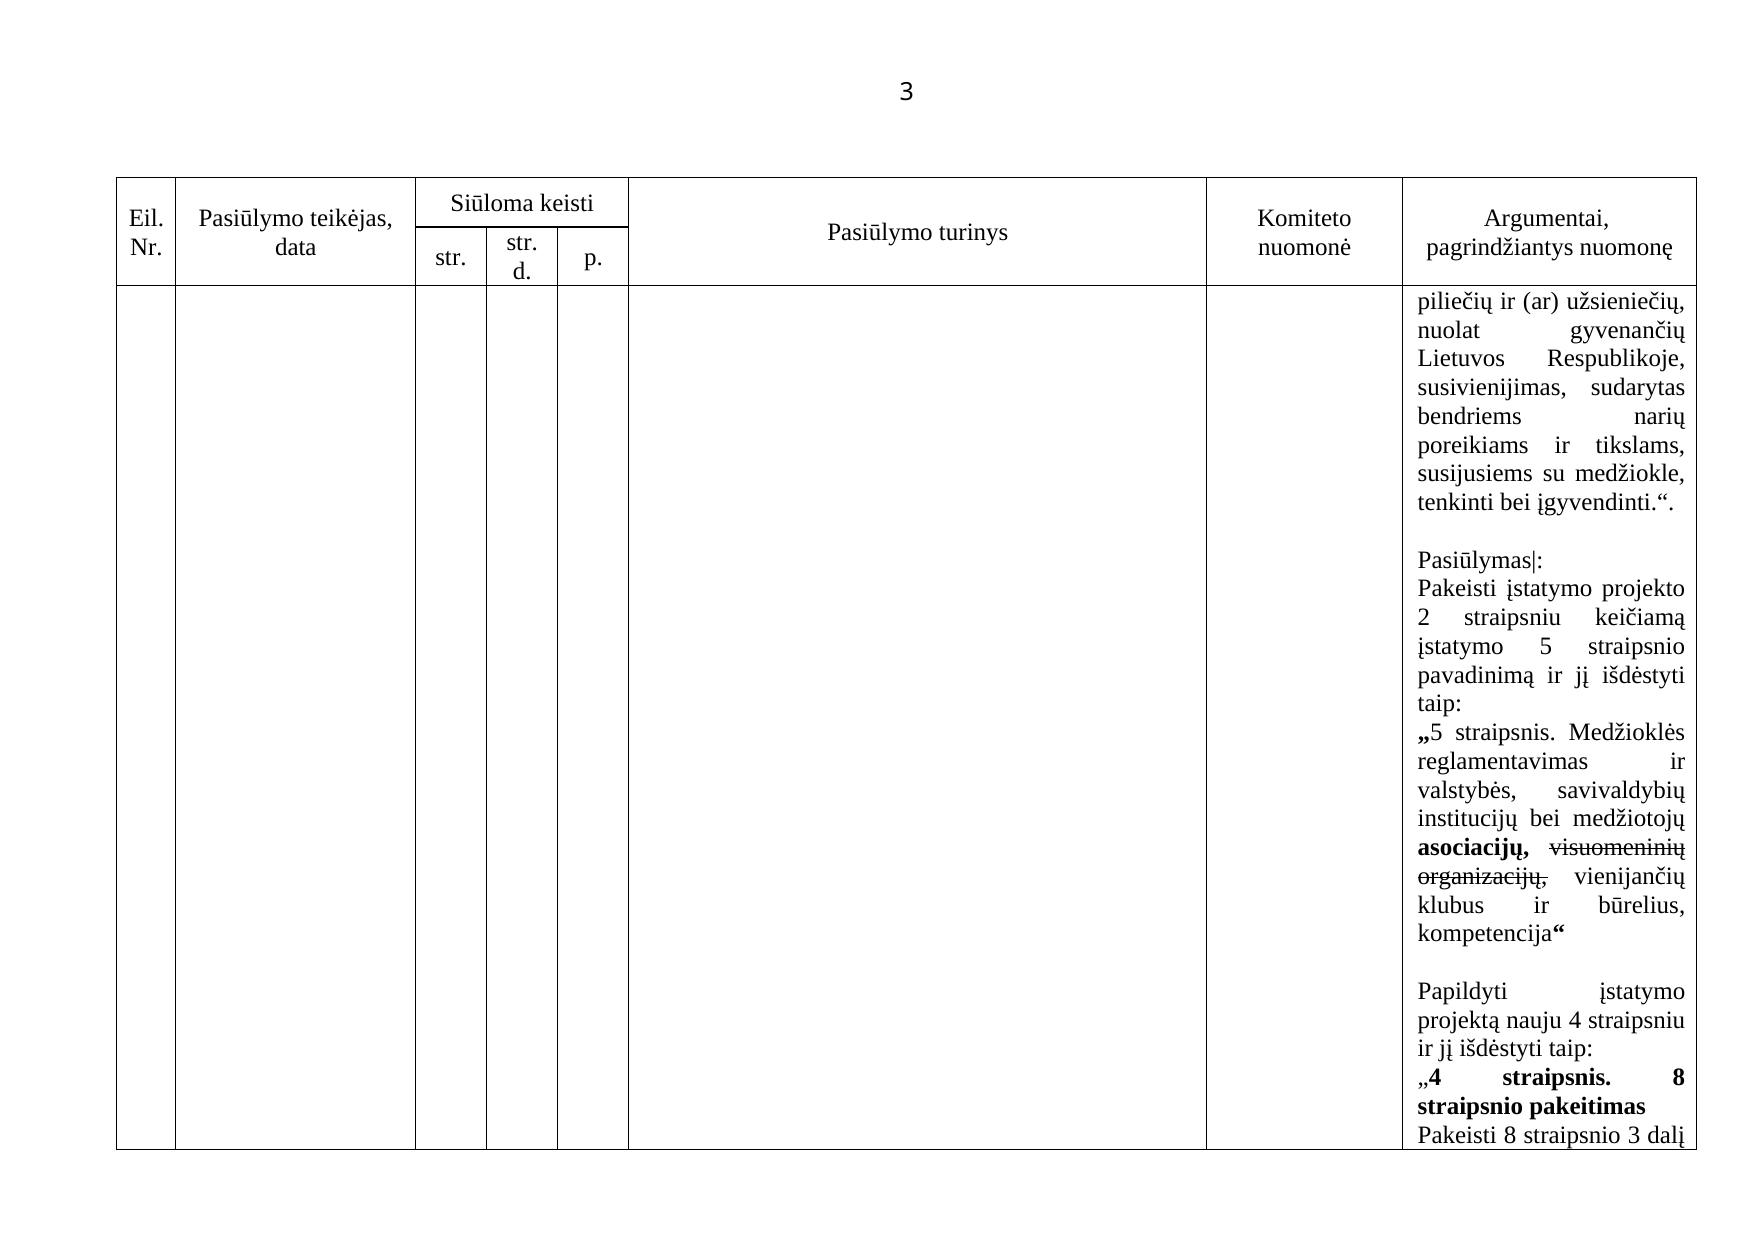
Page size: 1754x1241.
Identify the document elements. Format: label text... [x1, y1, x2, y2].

table_cell [176, 286, 415, 1148]
table_cell p. [558, 228, 628, 285]
table_cell [117, 286, 175, 1148]
table_header Siūloma keisti [416, 178, 628, 226]
table_cell [416, 286, 486, 1148]
table_header Komiteto nuomonė [1207, 178, 1402, 285]
table_header Argumentai, pagrindžiantys nuomonę [1403, 178, 1696, 285]
table_header Pasiūlymo teikėjas, data [176, 178, 415, 285]
table_cell [629, 286, 1206, 1148]
table_cell str. [416, 228, 486, 285]
table_cell [558, 286, 628, 1148]
table_cell [1207, 286, 1402, 1148]
table_cell str. d. [487, 228, 557, 285]
table_header Eil. Nr. [117, 178, 175, 285]
table_header Pasiūlymo turinys [629, 178, 1206, 285]
table_cell piliečių ir (ar) užsieniečių, nuolat gyvenančių Lietuvos Respublikoje, susivienijimas, sudarytas bendriems narių poreikiams ir tikslams, susijusiems su medžiokle, tenkinti bei įgyvendinti.“. Pasiūlymas|: Pakeisti įstatymo projekto 2 straipsniu keičiamą įstatymo 5 straipsnio pavadinimą ir jį išdėstyti taip: „5 straipsnis. Medžioklės reglamentavimas ir valstybės, savivaldybių institucijų bei medžiotojų asociacijų, visuomeninių organizacijų, vienijančių klubus ir būrelius, kompetencija“ Papildyti įstatymo projektą nauju 4 straipsniu ir jį išdėstyti taip: „4 straipsnis. 8 straipsnio pakeitimas Pakeisti 8 straipsnio 3 dalį [1403, 286, 1696, 1148]
table_cell [487, 286, 557, 1148]
